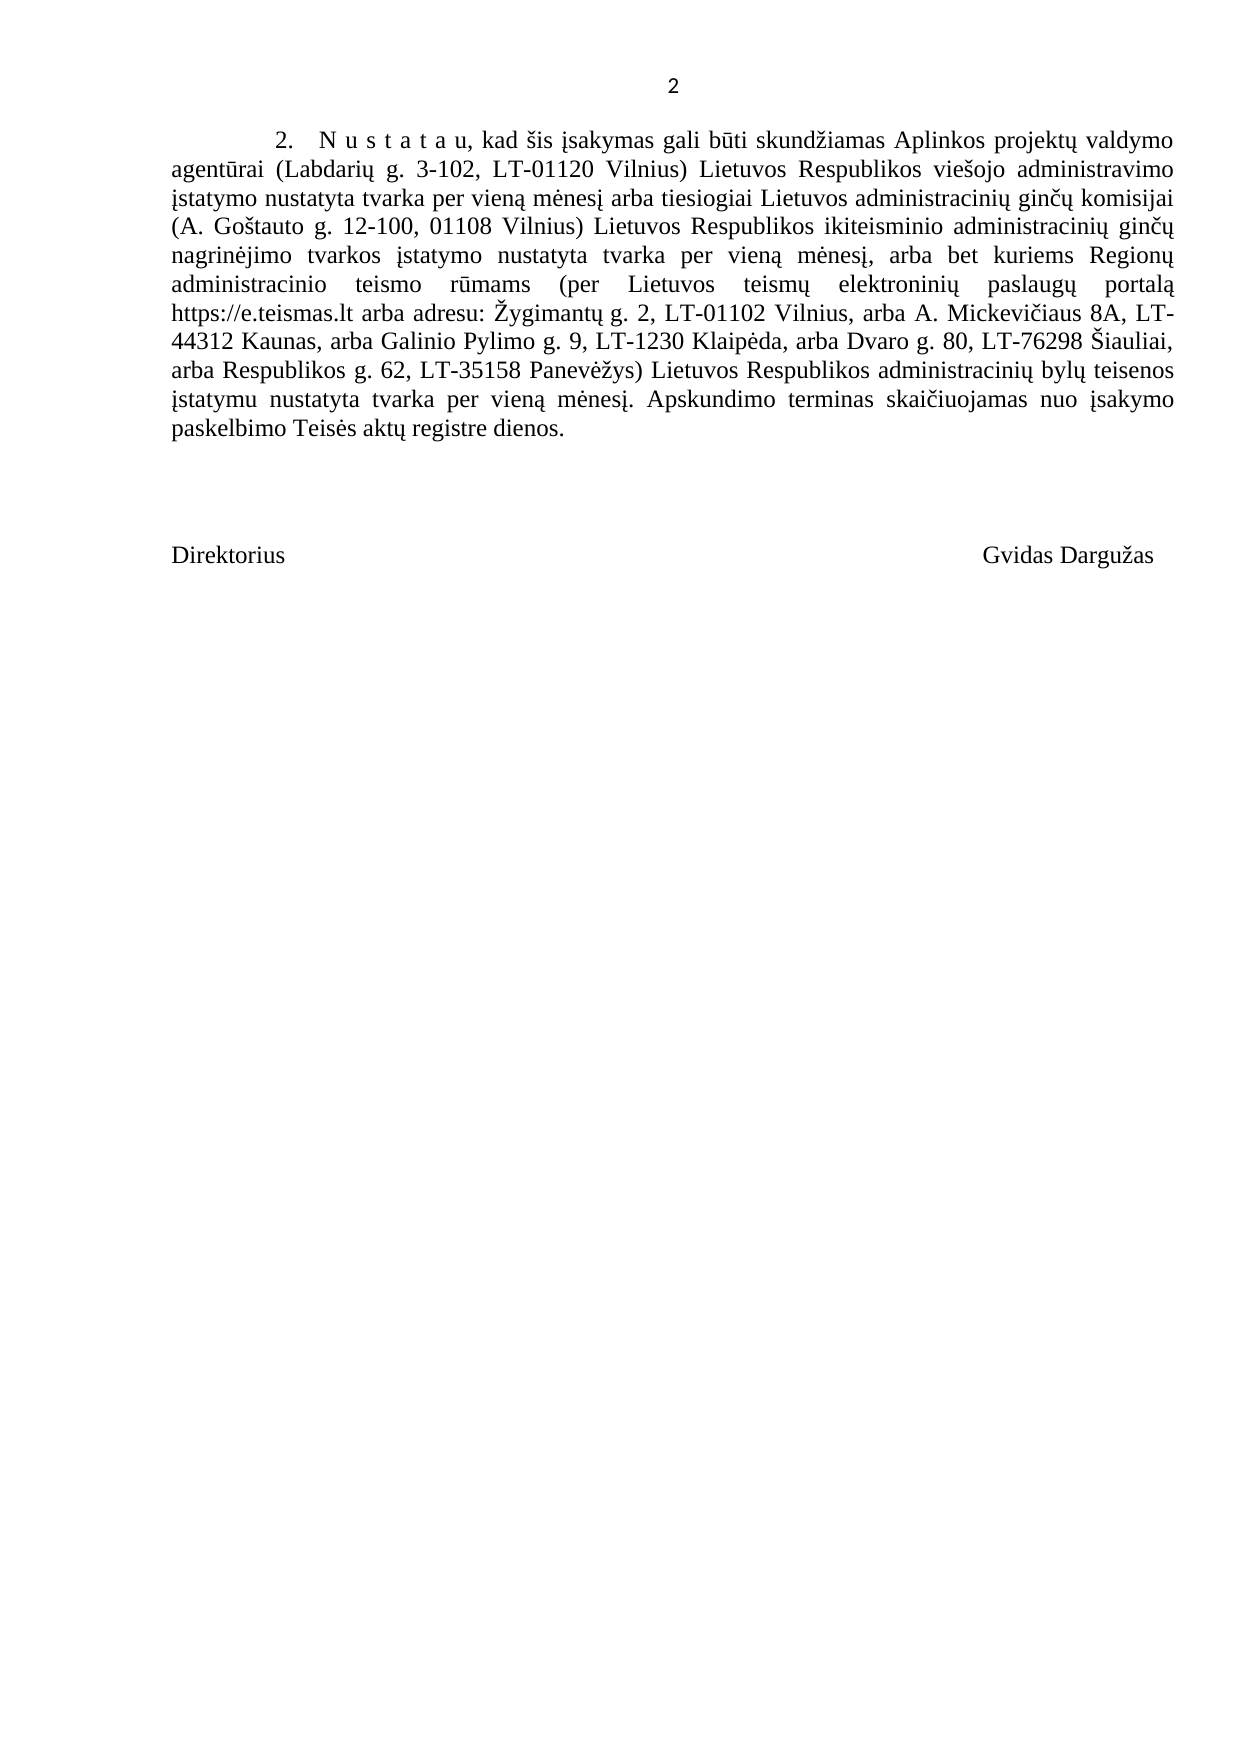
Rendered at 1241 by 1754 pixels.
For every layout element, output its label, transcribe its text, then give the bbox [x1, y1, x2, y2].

text Direktorius Gvidas Dargužas [171, 541, 1175, 569]
text 2. N u s t a t a u, kad šis įsakymas gali būti skundžiamas Aplinkos projektų valdymo agentūrai (Labdarių g. 3-102, LT-01120 Vilnius) Lietuvos Respublikos viešojo administravimo įstatymo nustatyta tvarka per vieną mėnesį arba tiesiogiai Lietuvos administracinių ginčų komisijai (A. Goštauto g. 12-100, 01108 Vilnius) Lietuvos Respublikos ikiteisminio administracinių ginčų nagrinėjimo tvarkos įstatymo nustatyta tvarka per vieną mėnesį, arba bet kuriems Regionų administracinio teismo rūmams (per Lietuvos teismų elektroninių paslaugų portalą https://e.teismas.lt arba adresu: Žygimantų g. 2, LT-01102 Vilnius, arba A. Mickevičiaus 8A, LT-44312 Kaunas, arba Galinio Pylimo g. 9, LT-1230 Klaipėda, arba Dvaro g. 80, LT-76298 Šiauliai, arba Respublikos g. 62, LT-35158 Panevėžys) Lietuvos Respublikos administracinių bylų teisenos įstatymu nustatyta tvarka per vieną mėnesį. Apskundimo terminas skaičiuojamas nuo įsakymo paskelbimo Teisės aktų registre dienos. [171, 125, 1175, 441]
